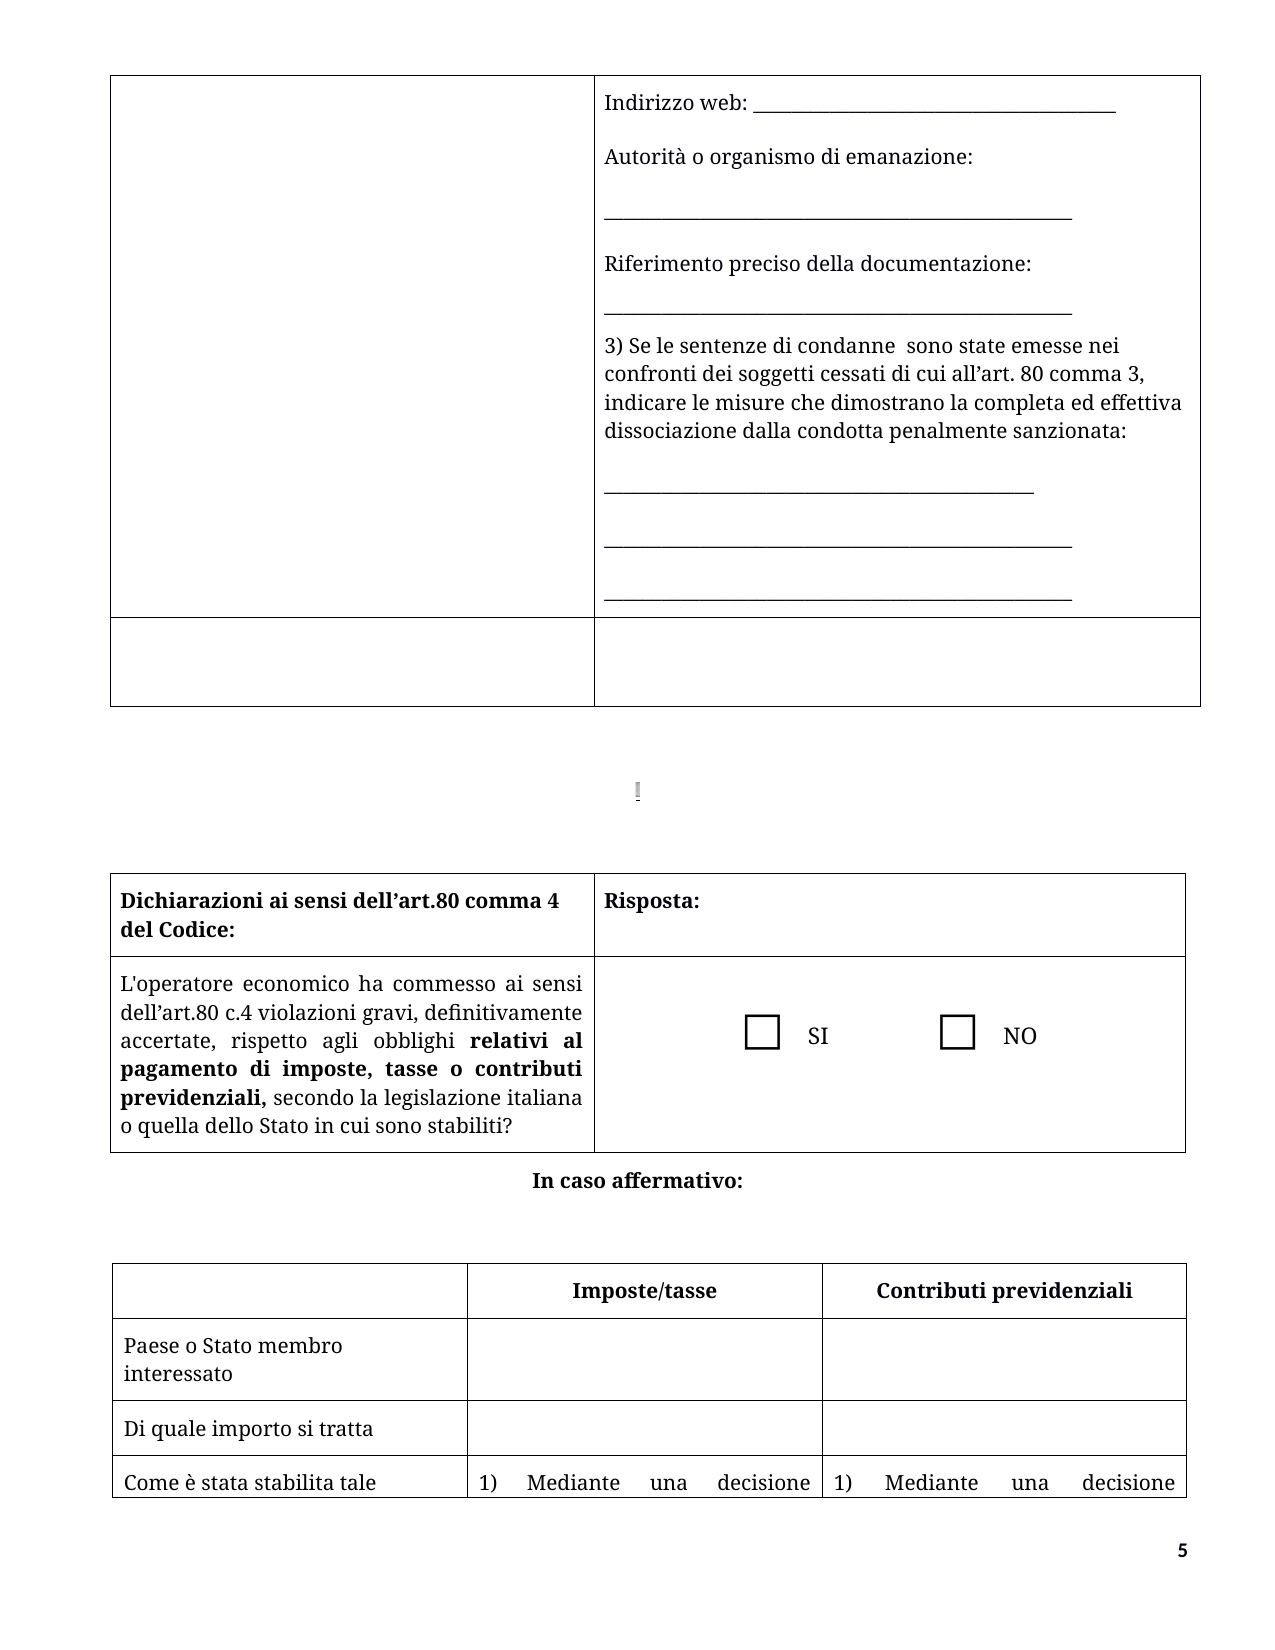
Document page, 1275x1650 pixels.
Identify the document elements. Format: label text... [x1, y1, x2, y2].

table_header Contributi previdenziali [823, 1264, 1186, 1317]
table_cell L'operatore economico ha commesso ai sensi dell’art.80 c.4 violazioni gravi, definitivamente accertate, rispetto agli obblighi relativi al pagamento di imposte, tasse o contributi previdenziali, secondo la legislazione italiana o quella dello Stato in cui sono stabiliti? [111, 957, 594, 1152]
table_cell 1) Mediante una decisione [823, 1456, 1186, 1497]
text In caso affermativo: [112, 1166, 1162, 1194]
table_cell [595, 618, 1200, 706]
table_cell 1) Mediante una decisione [468, 1456, 822, 1497]
table_header Dichiarazioni ai sensi dell’art.80 comma 4 del Codice: [111, 874, 594, 956]
table_cell Indirizzo web: ______________________________________ Autorità o organismo di emanazione: _________________________________________________ Riferimento preciso della documentazione: _________________________________________________ 3) Se le sentenze di condanne sono state emesse nei confronti dei soggetti cessati di cui all’art. 80 comma 3, indicare le misure che dimostrano la completa ed effettiva dissociazione dalla condotta penalmente sanzionata: _____________________________________________ _________________________________________________ _________________________________________________ [595, 76, 1200, 617]
table_header [113, 1264, 467, 1317]
table_cell [468, 1401, 822, 1455]
table_cell [823, 1401, 1186, 1455]
table_cell Di quale importo si tratta [113, 1401, 467, 1455]
table_cell □ SI □ NO [595, 957, 1185, 1152]
table_cell [111, 76, 594, 617]
table_cell [111, 618, 594, 706]
table_header Imposte/tasse [468, 1264, 822, 1317]
table_cell Come è stata stabilita tale [113, 1456, 467, 1497]
table_cell [468, 1319, 822, 1400]
table_header Risposta: [595, 874, 1185, 956]
text B:MOTIVI LEGATI AL PAGAMENTO DI IMPOSTE O CONTRIBUTI PREVIDENZIALI [112, 776, 1162, 804]
table_cell Paese o Stato membro interessato [113, 1319, 467, 1400]
table_cell [823, 1319, 1186, 1400]
